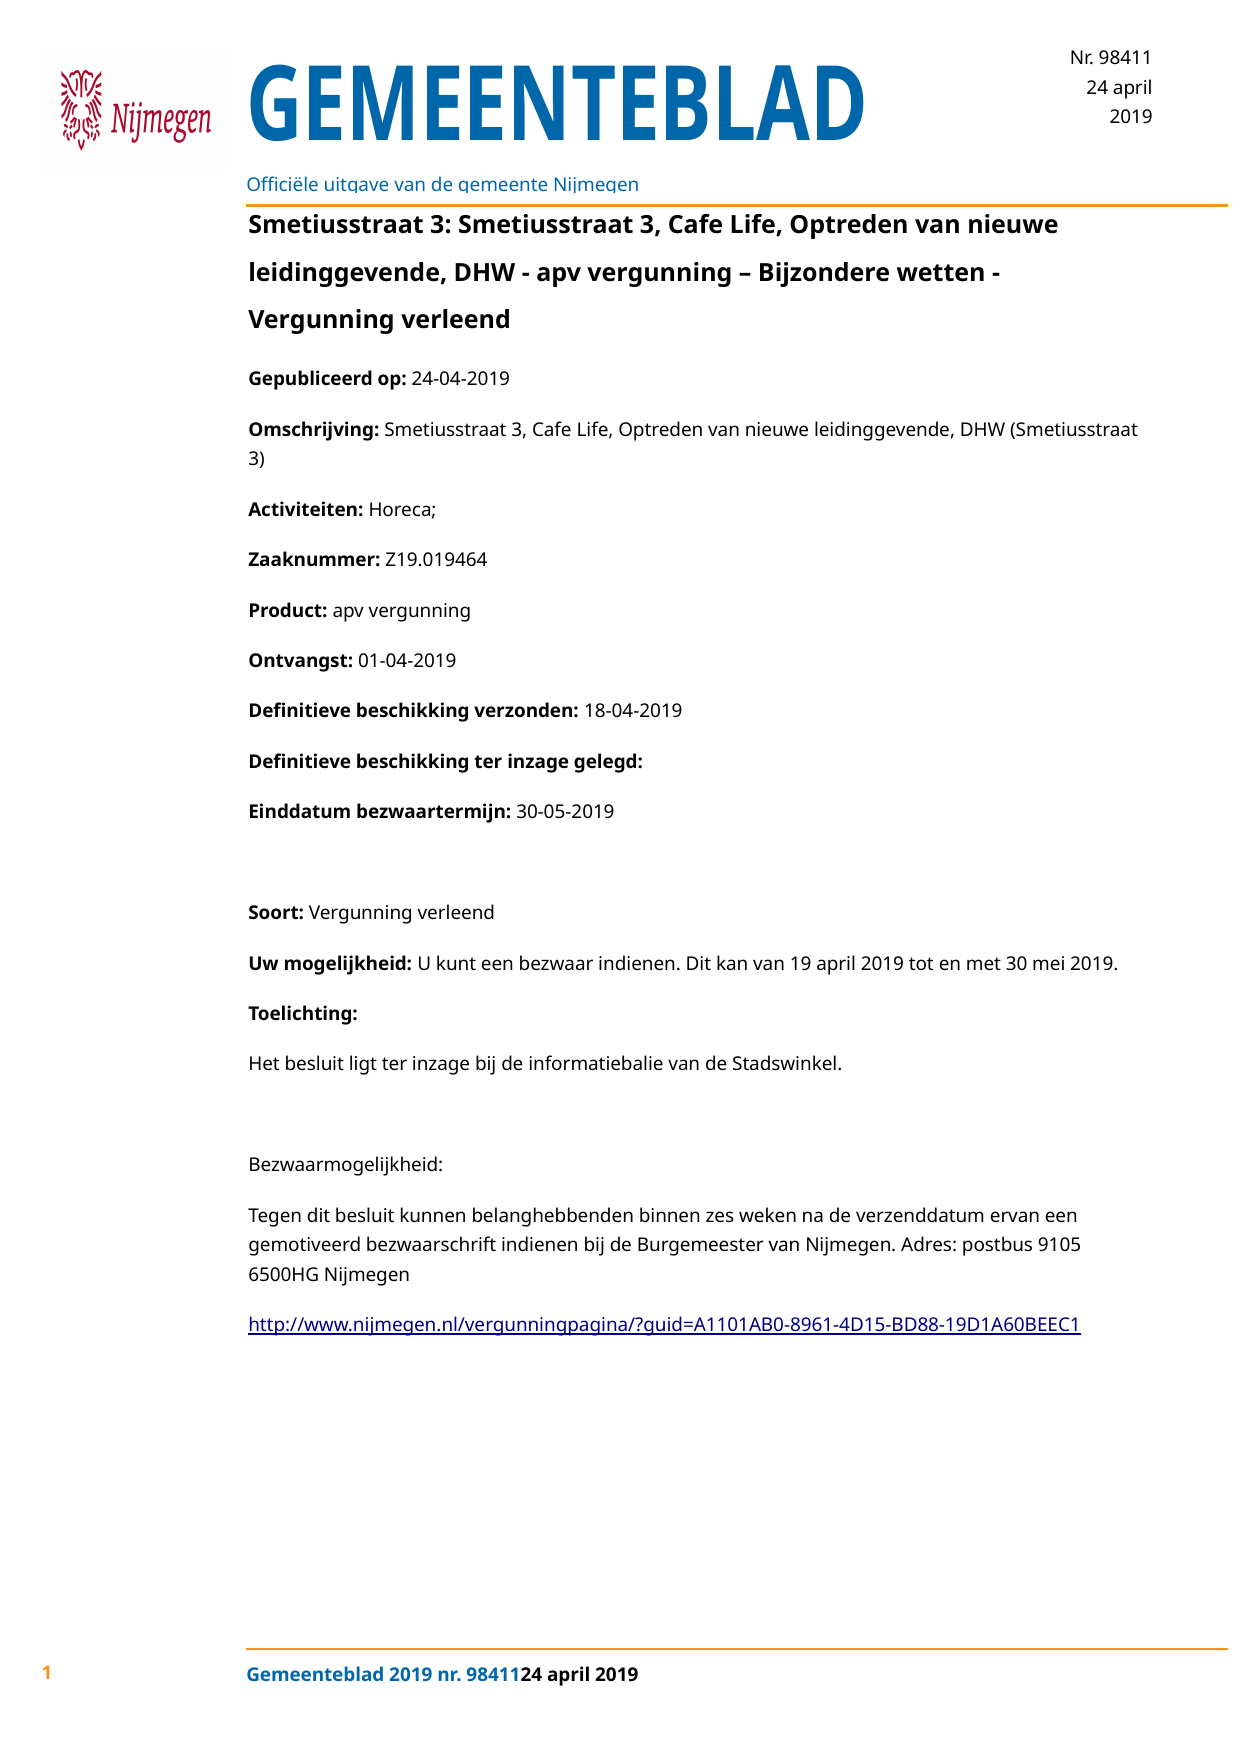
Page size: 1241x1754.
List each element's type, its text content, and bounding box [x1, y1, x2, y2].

text Definitieve beschikking verzonden: 18-04-2019 [248, 698, 1152, 723]
picture [41, 47, 231, 172]
text Soort: Vergunning verleend [248, 899, 1152, 925]
text Product: apv vergunning [248, 597, 1152, 622]
text Bezwaarmogelijkheid: [248, 1151, 1152, 1177]
text http://www.nijmegen.nl/vergunningpagina/?guid=A1101AB0-8961-4D15-BD88-19D1A60BEEC1 [248, 1311, 1152, 1337]
text Activiteiten: Horeca; [248, 496, 1152, 522]
text Zaaknummer: Z19.019464 [248, 546, 1152, 572]
text Tegen dit besluit kunnen belanghebbenden binnen zes weken na de verzenddatum ervan een gemotiveerd bezwaarschrift indienen bij de Burgemeester van Nijmegen. Adres: postbus 9105 6500HG Nijmegen [248, 1202, 1152, 1287]
text Smetiusstraat 3: Smetiusstraat 3, Cafe Life, Optreden van nieuwe leidinggevende, DHW - apv vergunning – Bijzondere wetten - Vergunning verleend [248, 207, 1152, 336]
text Einddatum bezwaartermijn: 30-05-2019 [248, 798, 1152, 824]
text Definitieve beschikking ter inzage gelegd: [248, 748, 1152, 774]
text Gepubliceerd op: 24-04-2019 [248, 366, 1152, 391]
text Uw mogelijkheid: U kunt een bezwaar indienen. Dit kan van 19 april 2019 tot en met 30 mei 2019. [248, 950, 1152, 975]
text Omschrijving: Smetiusstraat 3, Cafe Life, Optreden van nieuwe leidinggevende, DHW (Smetiusstraat 3) [248, 416, 1152, 471]
text Ontvangst: 01-04-2019 [248, 647, 1152, 673]
text Het besluit ligt ter inzage bij de informatiebalie van de Stadswinkel. [248, 1051, 1152, 1076]
text Toelichting: [248, 1000, 1152, 1026]
